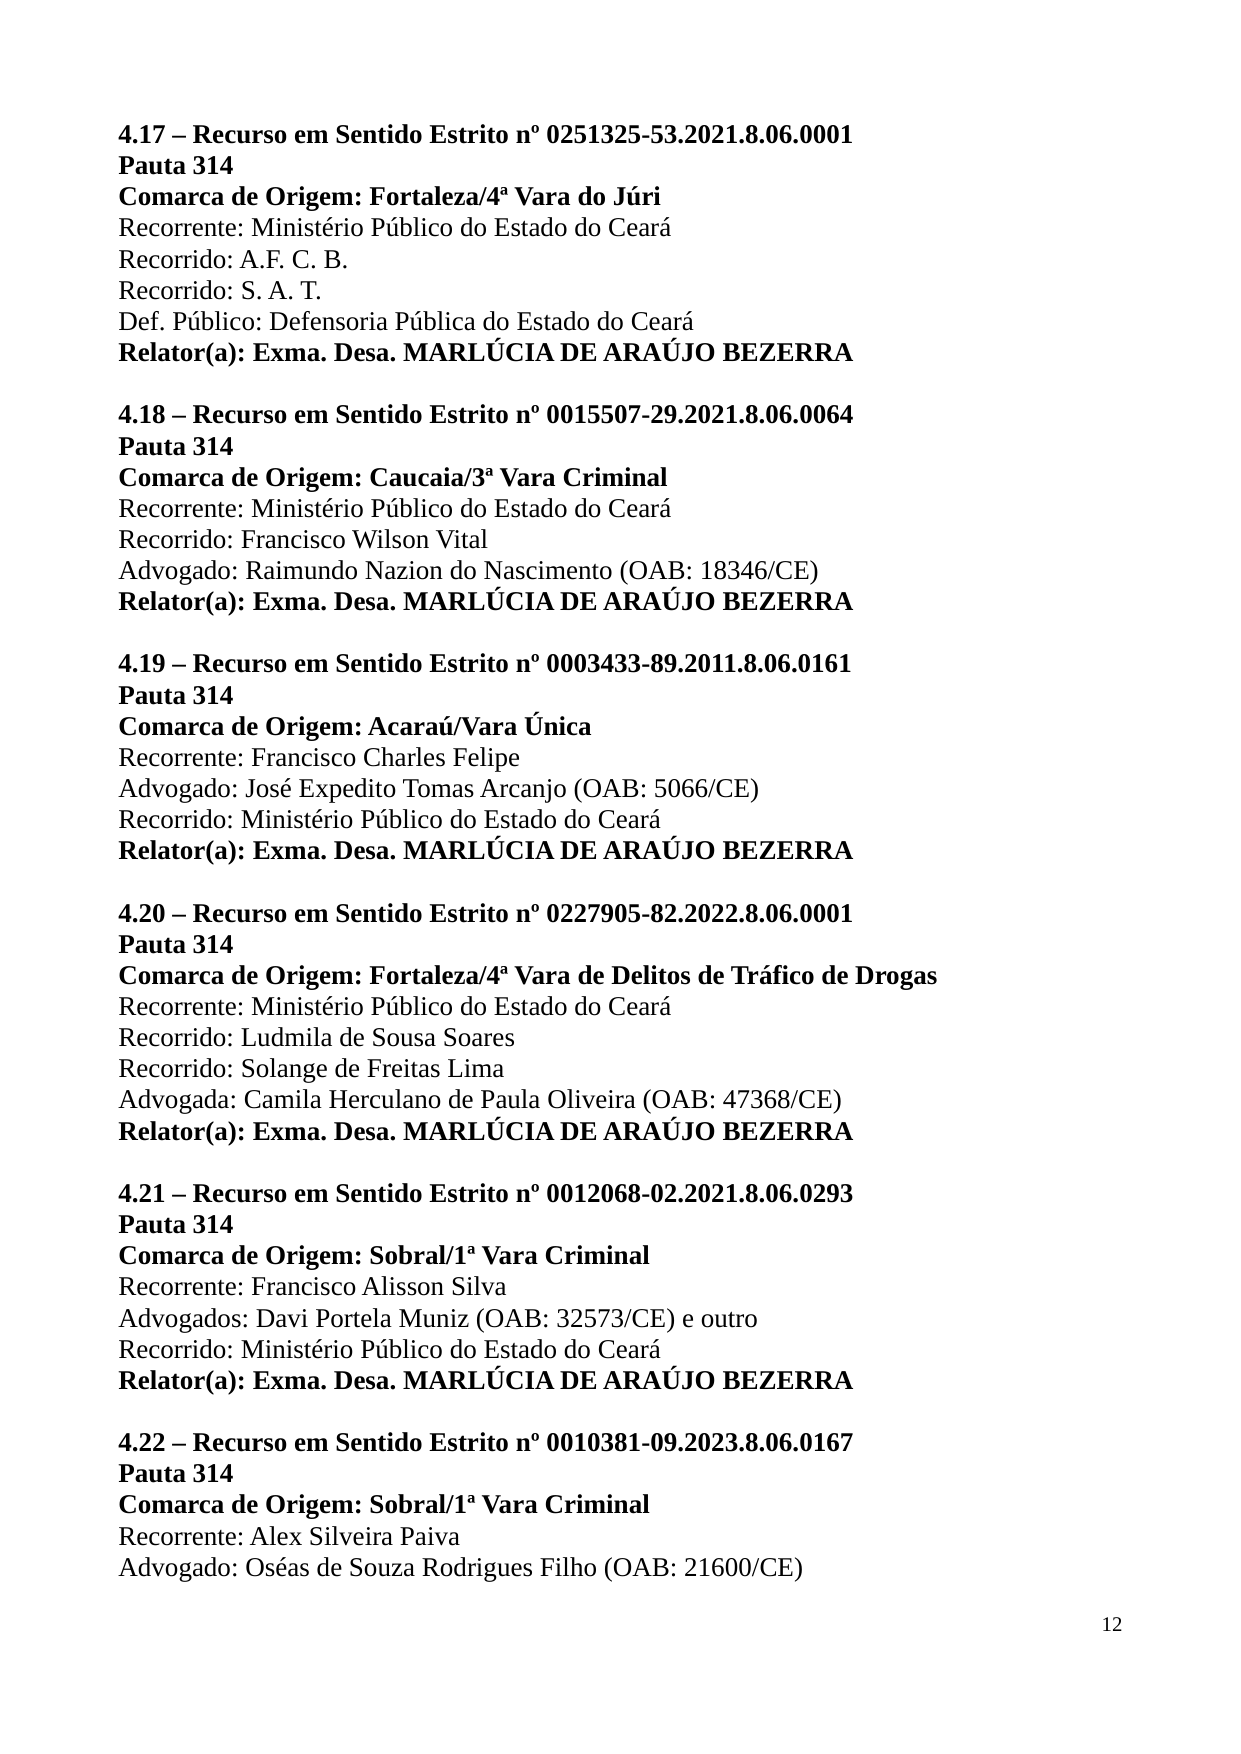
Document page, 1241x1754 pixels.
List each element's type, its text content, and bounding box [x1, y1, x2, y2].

text Relator(a): Exma. Desa. MARLÚCIA DE ARAÚJO BEZERRA [118, 834, 1122, 866]
text Advogados: Davi Portela Muniz (OAB: 32573/CE) e outro [118, 1302, 1122, 1333]
text Comarca de Origem: Fortaleza/4ª Vara do Júri [118, 180, 1122, 212]
text Recorrente: Ministério Público do Estado do Ceará [118, 492, 1122, 523]
text 4.20 – Recurso em Sentido Estrito nº 0227905-82.2022.8.06.0001 [118, 897, 1122, 928]
text Pauta 314 [118, 429, 1122, 461]
text 4.18 – Recurso em Sentido Estrito nº 0015507-29.2021.8.06.0064 [118, 398, 1122, 429]
text Comarca de Origem: Acaraú/Vara Única [118, 710, 1122, 741]
text Relator(a): Exma. Desa. MARLÚCIA DE ARAÚJO BEZERRA [118, 1364, 1122, 1395]
text Comarca de Origem: Fortaleza/4ª Vara de Delitos de Tráfico de Drogas [118, 959, 1122, 990]
text Relator(a): Exma. Desa. MARLÚCIA DE ARAÚJO BEZERRA [118, 1115, 1122, 1146]
text Recorrente: Ministério Público do Estado do Ceará [118, 990, 1122, 1021]
text Recorrente: Alex Silveira Paiva [118, 1520, 1122, 1551]
text Advogado: Oséas de Souza Rodrigues Filho (OAB: 21600/CE) [118, 1551, 1122, 1582]
text Recorrente: Ministério Público do Estado do Ceará [118, 212, 1122, 243]
text Recorrido: Ludmila de Sousa Soares [118, 1021, 1122, 1052]
text Comarca de Origem: Sobral/1ª Vara Criminal [118, 1239, 1122, 1271]
text Pauta 314 [118, 1457, 1122, 1488]
text Comarca de Origem: Sobral/1ª Vara Criminal [118, 1488, 1122, 1520]
text 4.17 – Recurso em Sentido Estrito nº 0251325-53.2021.8.06.0001 [118, 118, 1122, 149]
text Pauta 314 [118, 1208, 1122, 1239]
text Recorrido: Ministério Público do Estado do Ceará [118, 1333, 1122, 1364]
text Relator(a): Exma. Desa. MARLÚCIA DE ARAÚJO BEZERRA [118, 336, 1122, 367]
text Relator(a): Exma. Desa. MARLÚCIA DE ARAÚJO BEZERRA [118, 585, 1122, 616]
text Recorrido: Ministério Público do Estado do Ceará [118, 803, 1122, 834]
text Recorrido: S. A. T. [118, 274, 1122, 305]
text Recorrente: Francisco Charles Felipe [118, 741, 1122, 772]
text Recorrente: Francisco Alisson Silva [118, 1271, 1122, 1302]
text 4.21 – Recurso em Sentido Estrito nº 0012068-02.2021.8.06.0293 [118, 1177, 1122, 1208]
text Advogado: José Expedito Tomas Arcanjo (OAB: 5066/CE) [118, 772, 1122, 803]
text 4.19 – Recurso em Sentido Estrito nº 0003433-89.2011.8.06.0161 [118, 648, 1122, 679]
text Comarca de Origem: Caucaia/3ª Vara Criminal [118, 461, 1122, 492]
text Advogada: Camila Herculano de Paula Oliveira (OAB: 47368/CE) [118, 1084, 1122, 1115]
text Pauta 314 [118, 149, 1122, 180]
text Recorrido: A.F. C. B. [118, 243, 1122, 274]
text 4.22 – Recurso em Sentido Estrito nº 0010381-09.2023.8.06.0167 [118, 1426, 1122, 1457]
text Def. Público: Defensoria Pública do Estado do Ceará [118, 305, 1122, 336]
text Pauta 314 [118, 679, 1122, 710]
text Advogado: Raimundo Nazion do Nascimento (OAB: 18346/CE) [118, 554, 1122, 585]
text Recorrido: Francisco Wilson Vital [118, 523, 1122, 554]
text Pauta 314 [118, 928, 1122, 959]
text Recorrido: Solange de Freitas Lima [118, 1052, 1122, 1084]
